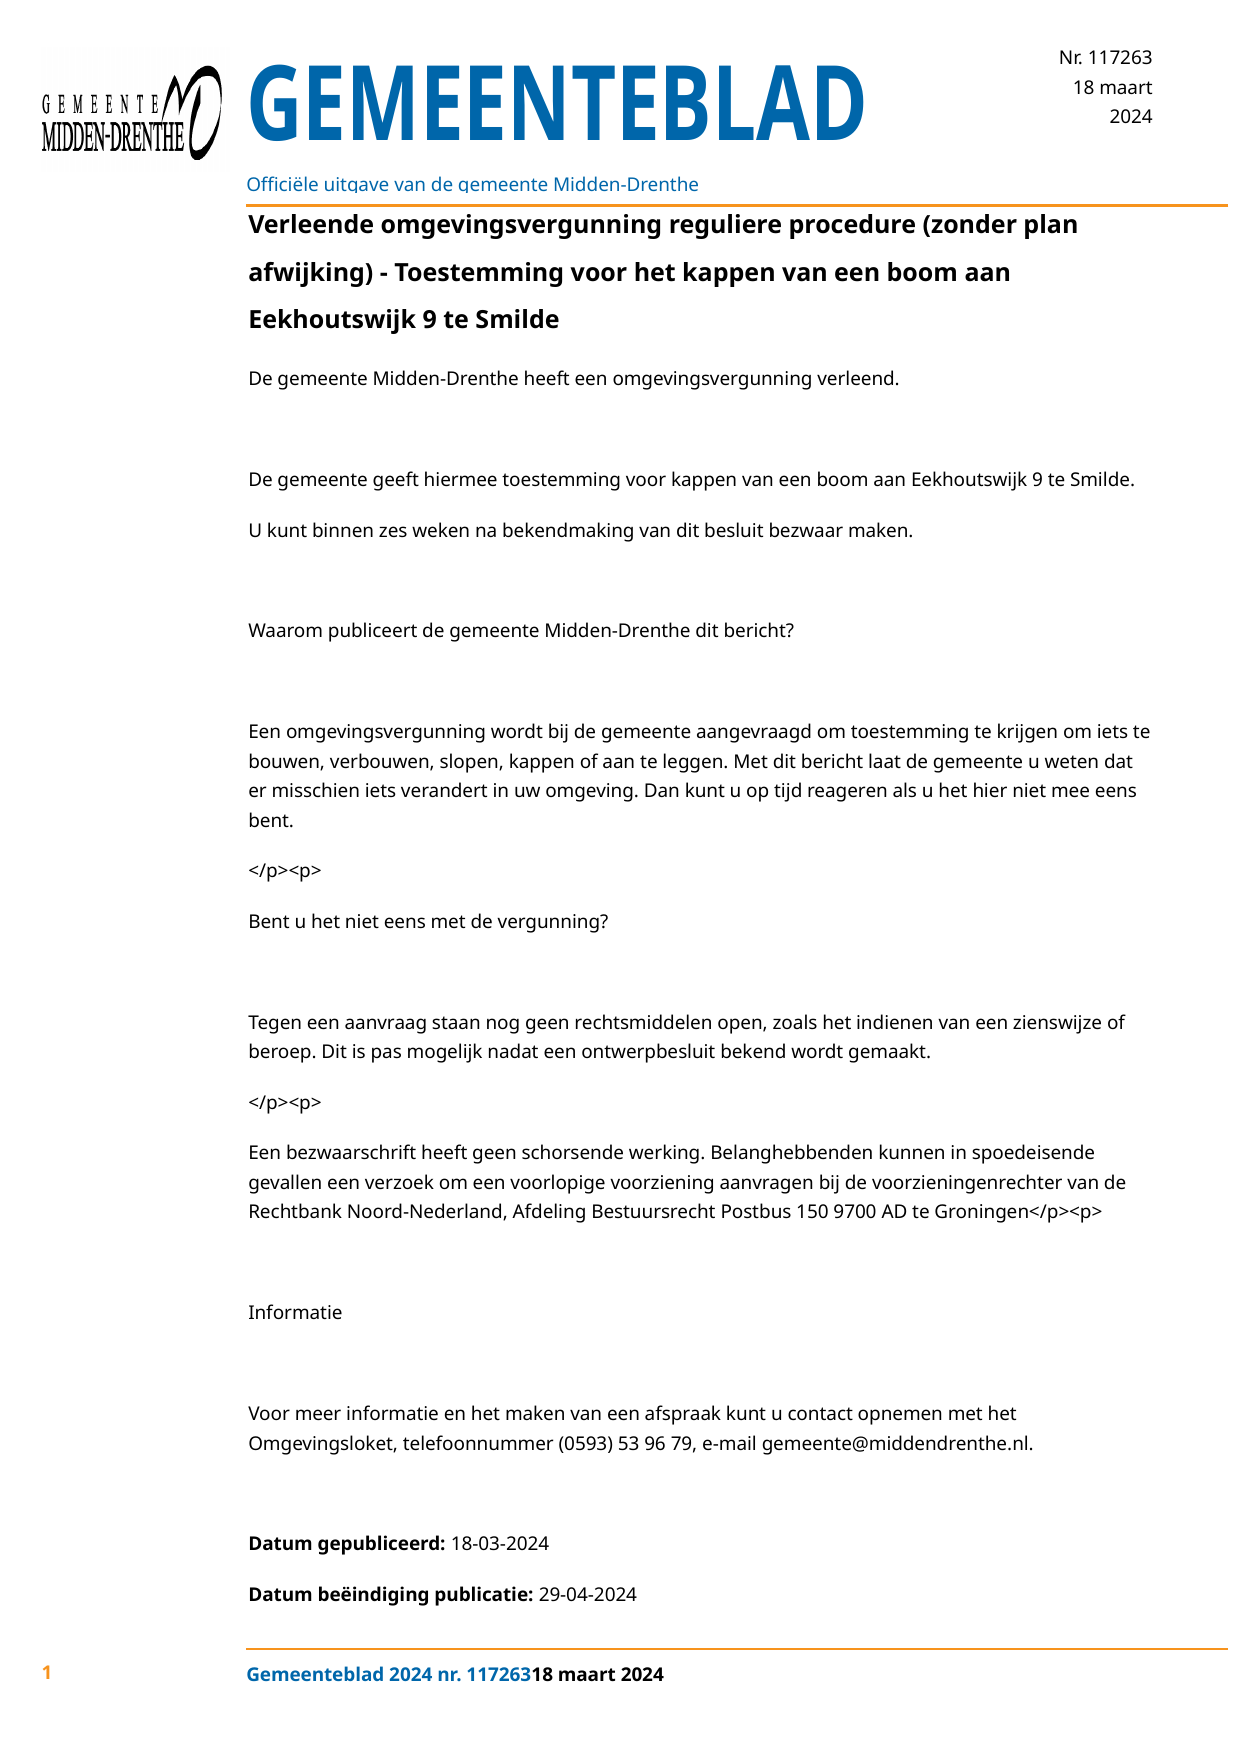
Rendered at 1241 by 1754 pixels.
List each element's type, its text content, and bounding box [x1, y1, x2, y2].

text Een omgevingsvergunning wordt bij de gemeente aangevraagd om toestemming te krijgen om iets te bouwen, verbouwen, slopen, kappen of aan te leggen. Met dit bericht laat de gemeente u weten dat er misschien iets verandert in uw omgeving. Dan kunt u op tijd reageren als u het hier niet mee eens bent. [248, 718, 1152, 833]
text Waarom publiceert de gemeente Midden-Drenthe dit bericht? [248, 618, 1152, 643]
text Informatie [248, 1299, 1152, 1325]
text Voor meer informatie en het maken van een afspraak kunt u contact opnemen met het Omgevingsloket, telefoonnummer (0593) 53 96 79, e-mail gemeente@middendrenthe.nl. [248, 1400, 1152, 1455]
text U kunt binnen zes weken na bekendmaking van dit besluit bezwaar maken. [248, 517, 1152, 542]
text De gemeente Midden-Drenthe heeft een omgevingsvergunning verleend. [248, 366, 1152, 391]
text </p><p> [248, 1089, 1152, 1114]
text Tegen een aanvraag staan nog geen rechtsmiddelen open, zoals het indienen van een zienswijze of beroep. Dit is pas mogelijk nadat een ontwerpbesluit bekend wordt gemaakt. [248, 1009, 1152, 1064]
text Een bezwaarschrift heeft geen schorsende werking. Belanghebbenden kunnen in spoedeisende gevallen een verzoek om een voorlopige voorziening aanvragen bij de voorzieningenrechter van de Rechtbank Noord-Nederland, Afdeling Bestuursrecht Postbus 150 9700 AD te Groningen</p><p> [248, 1139, 1152, 1224]
text </p><p> [248, 858, 1152, 883]
text Datum gepubliceerd: 18-03-2024 [248, 1531, 1152, 1556]
text Verleende omgevingsvergunning reguliere procedure (zonder plan afwijking) - Toestemming voor het kappen van een boom aan Eekhoutswijk 9 te Smilde [248, 207, 1152, 336]
text Bent u het niet eens met de vergunning? [248, 908, 1152, 934]
text Datum beëindiging publicatie: 29-04-2024 [248, 1581, 1152, 1607]
text De gemeente geeft hiermee toestemming voor kappen van een boom aan Eekhoutswijk 9 te Smilde. [248, 466, 1152, 492]
picture [41, 47, 231, 172]
